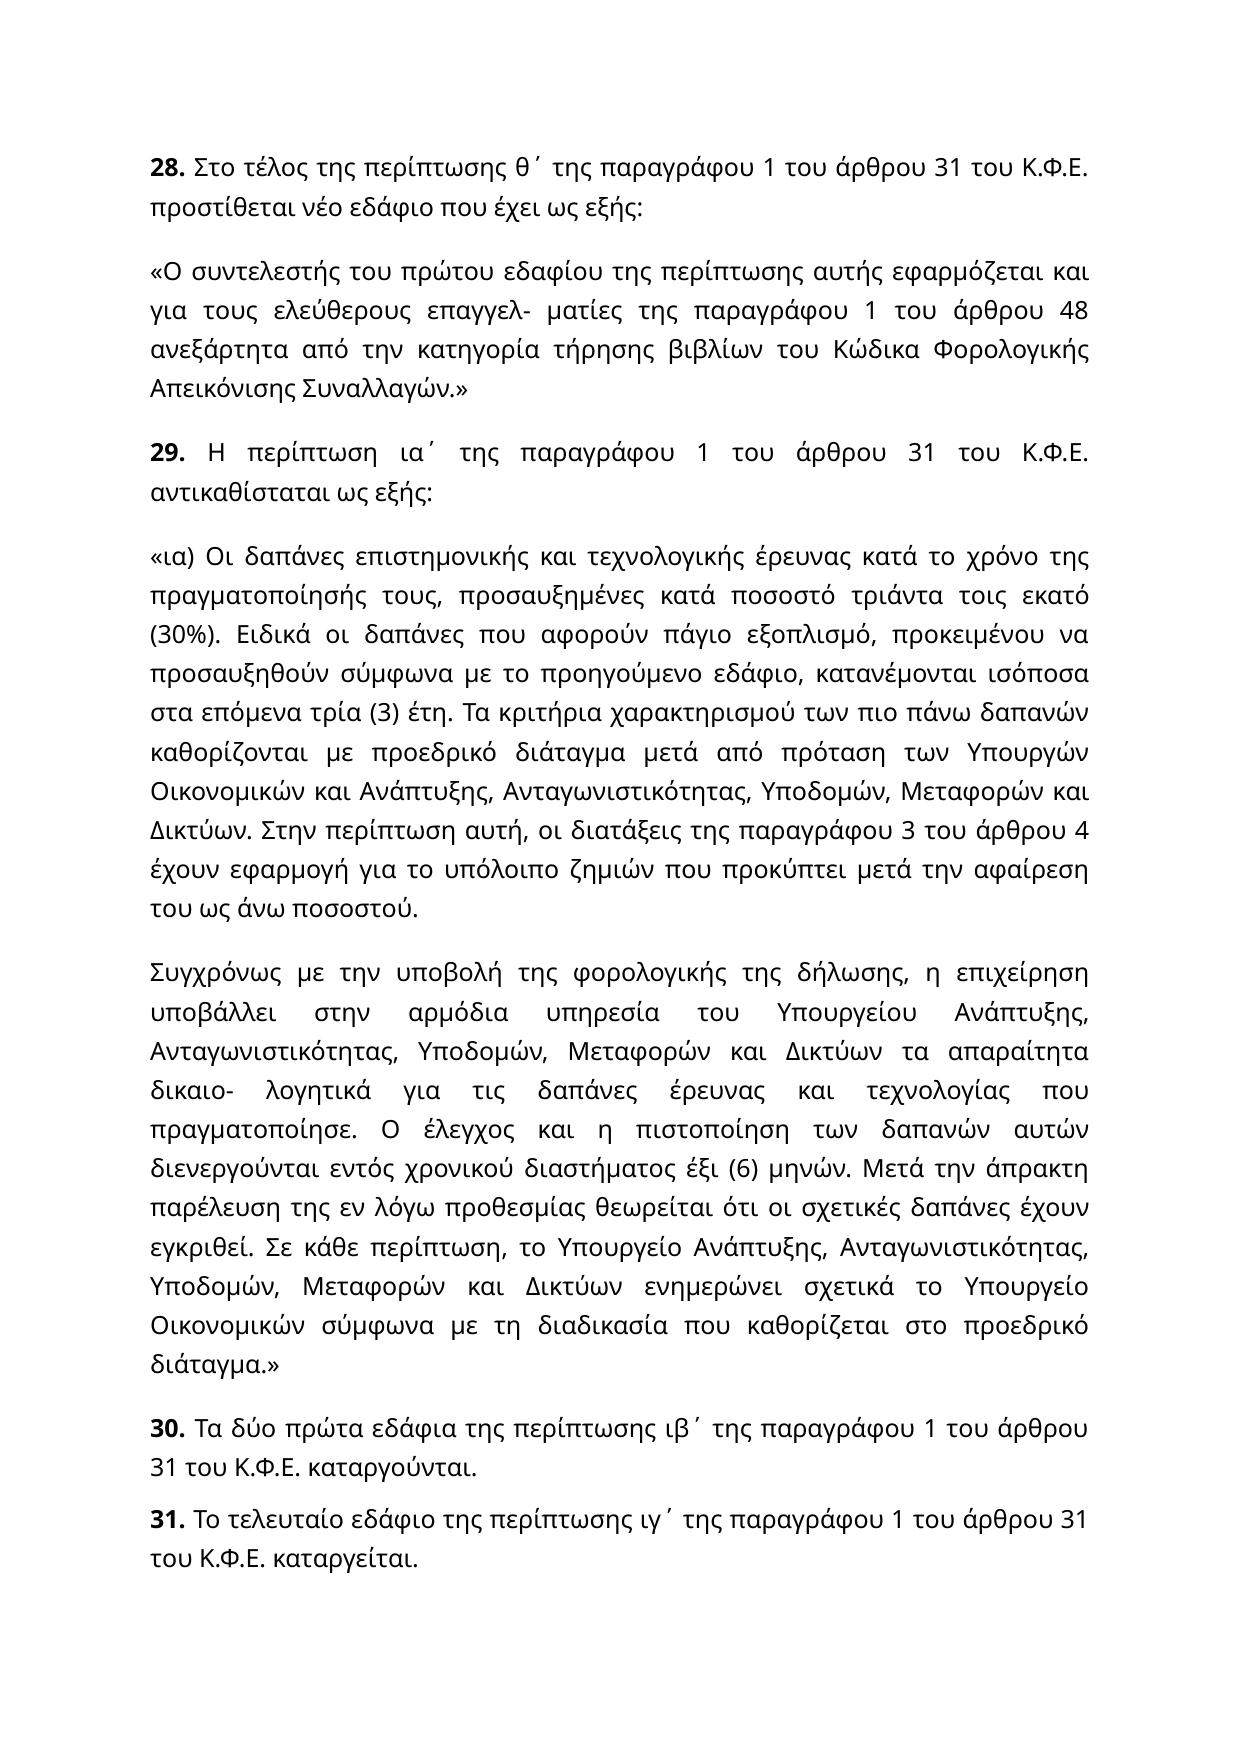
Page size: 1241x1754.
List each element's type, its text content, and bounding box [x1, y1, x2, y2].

text «ια) Οι δαπάνες επιστημονικής και τεχνολογικής έρευνας κατά το χρόνο της πραγματοποίησής τους, προσαυξημένες κατά ποσοστό τριάντα τοις εκατό (30%). Ειδικά οι δαπάνες που αφορούν πάγιο εξοπλισμό, προκειμένου να προσαυξηθούν σύμφωνα με το προηγούμενο εδάφιο, κατανέμονται ισόποσα στα επόμενα τρία (3) έτη. Τα κριτήρια χαρακτηρισμού των πιο πάνω δαπανών καθορίζονται με προεδρικό διάταγμα μετά από πρόταση των Υπουργών Οικονομικών και Ανάπτυξης, Ανταγωνιστικότητας, Υποδομών, Μεταφορών και Δικτύων. Στην περίπτωση αυτή, οι διατάξεις της παραγράφου 3 του άρθρου 4 έχουν εφαρμογή για το υπόλοιπο ζημιών που προκύπτει μετά την αφαίρεση του ως άνω ποσοστού. [150, 538, 1090, 925]
text 28. Στο τέλος της περίπτωσης θ΄ της παραγράφου 1 του άρθρου 31 του Κ.Φ.Ε. προστίθεται νέο εδάφιο που έχει ως εξής: [150, 150, 1090, 223]
text 29. Η περίπτωση ια΄ της παραγράφου 1 του άρθρου 31 του Κ.Φ.Ε. αντικαθίσταται ως εξής: [150, 435, 1090, 508]
text «Ο συντελεστής του πρώτου εδαφίου της περίπτωσης αυτής εφαρμόζεται και για τους ελεύθερους επαγγελ- ματίες της παραγράφου 1 του άρθρου 48 ανεξάρτητα από την κατηγορία τήρησης βιβλίων του Κώδικα Φορολογικής Απεικόνισης Συναλλαγών.» [150, 253, 1090, 405]
text 31. Το τελευταίο εδάφιο της περίπτωσης ιγ΄ της παραγράφου 1 του άρθρου 31 του Κ.Φ.Ε. καταργείται. [150, 1502, 1090, 1575]
text Συγχρόνως με την υποβολή της φορολογικής της δήλωσης, η επιχείρηση υποβάλλει στην αρμόδια υπηρεσία του Υπουργείου Ανάπτυξης, Ανταγωνιστικότητας, Υποδομών, Μεταφορών και Δικτύων τα απαραίτητα δικαιο- λογητικά για τις δαπάνες έρευνας και τεχνολογίας που πραγματοποίησε. Ο έλεγχος και η πιστοποίηση των δαπανών αυτών διενεργούνται εντός χρονικού διαστήματος έξι (6) μηνών. Μετά την άπρακτη παρέλευση της εν λόγω προθεσμίας θεωρείται ότι οι σχετικές δαπάνες έχουν εγκριθεί. Σε κάθε περίπτωση, το Υπουργείο Ανάπτυξης, Ανταγωνιστικότητας, Υποδομών, Μεταφορών και Δικτύων ενημερώνει σχετικά το Υπουργείο Οικονομικών σύμφωνα με τη διαδικασία που καθορίζεται στο προεδρικό διάταγμα.» [150, 955, 1090, 1381]
text 30. Τα δύο πρώτα εδάφια της περίπτωσης ιβ΄ της παραγράφου 1 του άρθρου 31 του Κ.Φ.Ε. καταργούνται. [150, 1411, 1090, 1484]
